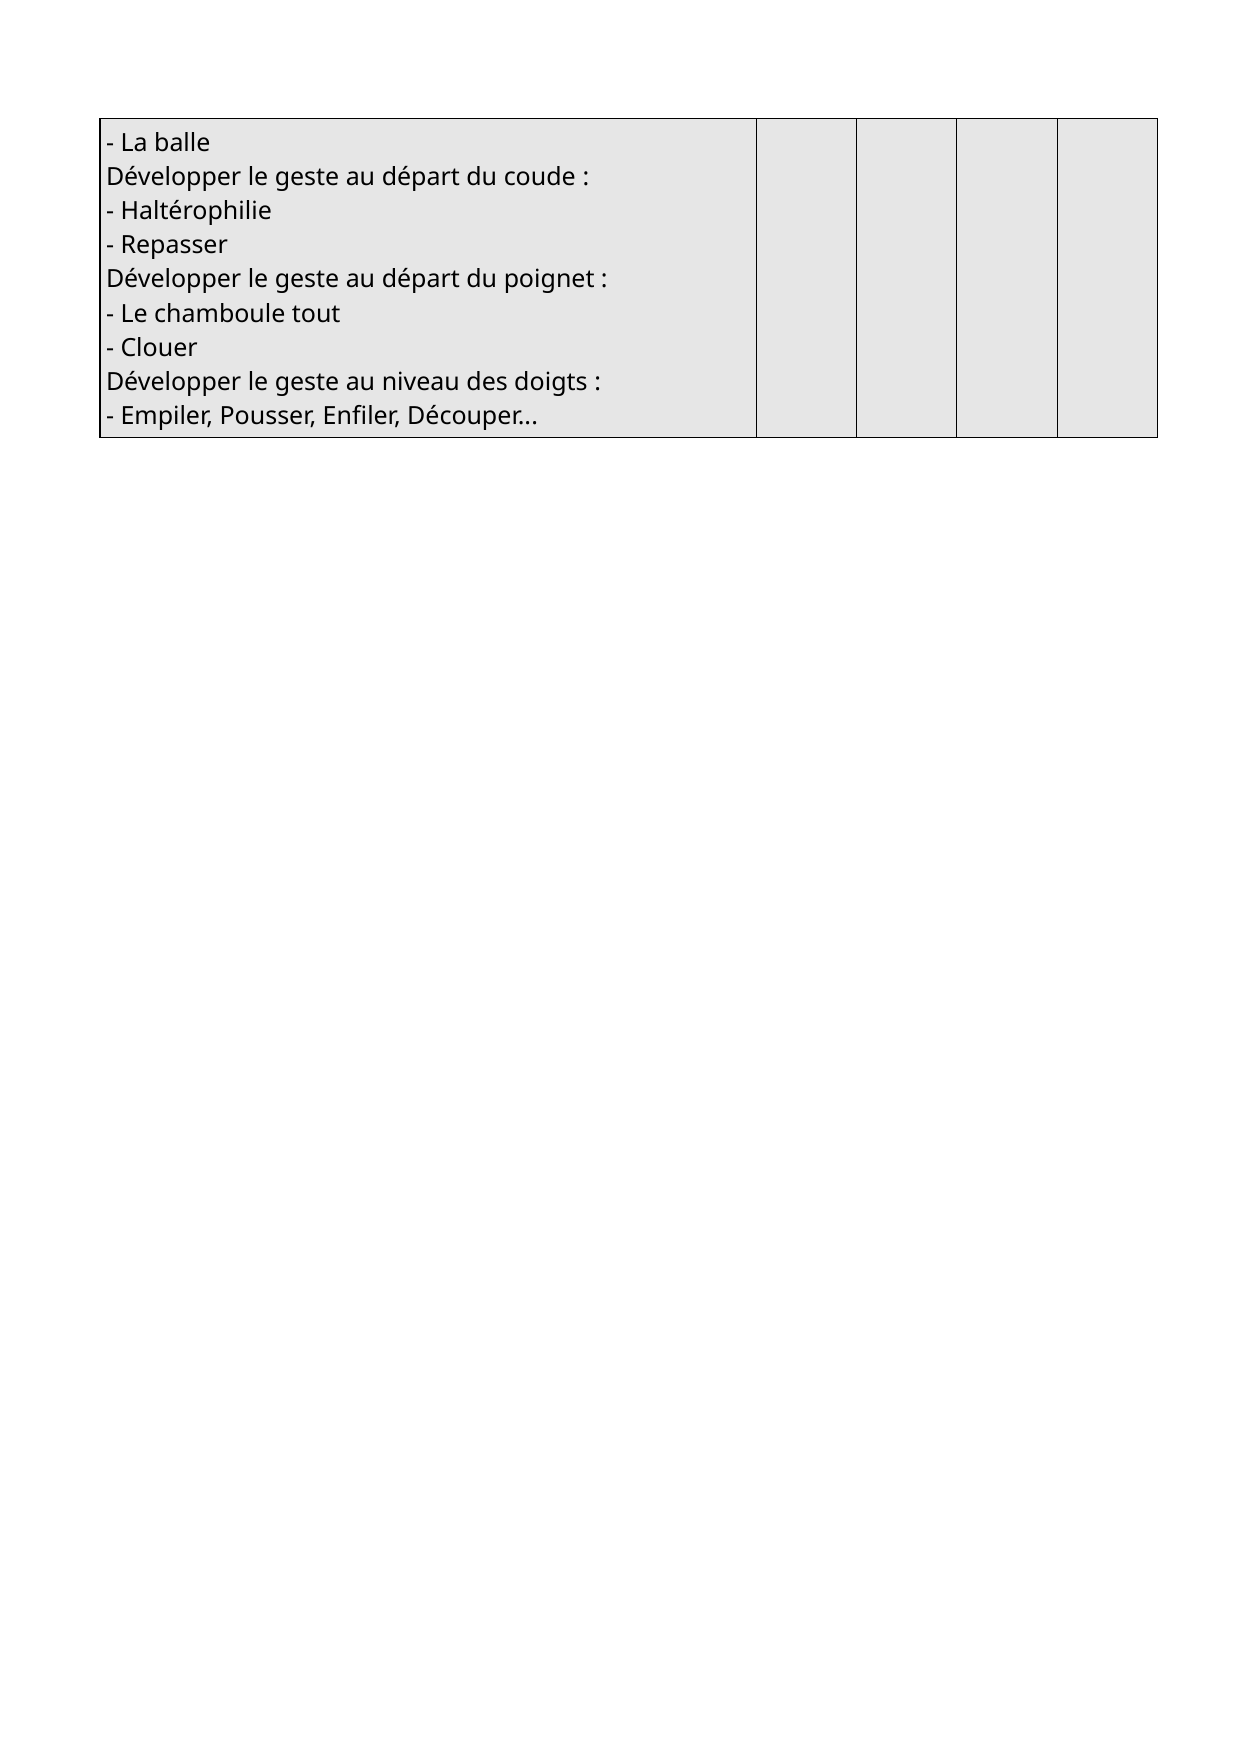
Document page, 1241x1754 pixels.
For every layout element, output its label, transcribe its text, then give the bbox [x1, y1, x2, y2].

table_cell [1058, 119, 1157, 437]
table_cell [957, 119, 1057, 437]
table_cell [857, 119, 956, 437]
table_cell [757, 119, 856, 437]
table_cell - La balle Développer le geste au départ du coude : - Haltérophilie - Repasser Développer le geste au départ du poignet : - Le chamboule tout - Clouer Développer le geste au niveau des doigts : - Empiler, Pousser, Enfiler, Découper... [101, 119, 756, 437]
